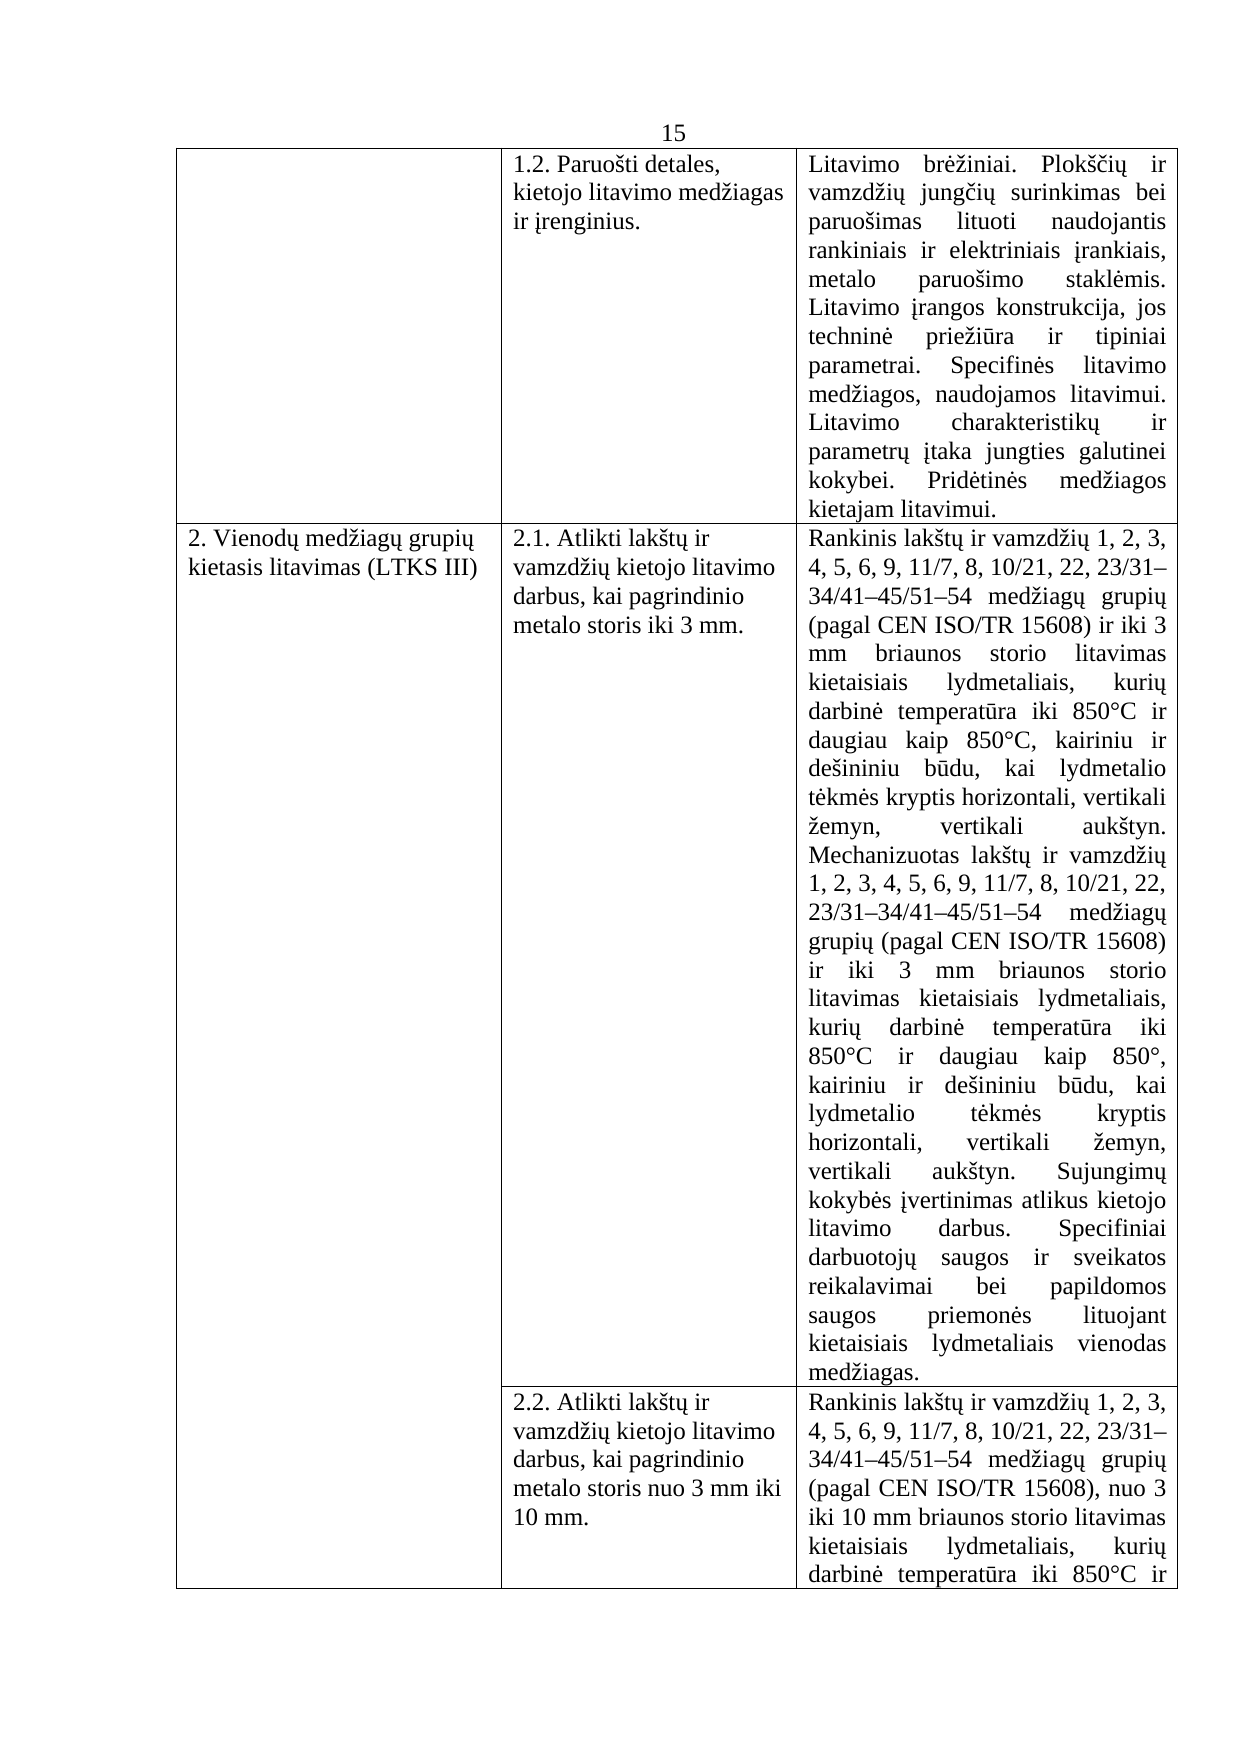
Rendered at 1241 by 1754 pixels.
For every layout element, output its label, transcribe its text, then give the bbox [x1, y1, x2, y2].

table_cell Rankinis lakštų ir vamzdžių 1, 2, 3, 4, 5, 6, 9, 11/7, 8, 10/21, 22, 23/31–34/41–45/51–54 medžiagų grupių (pagal CEN ISO/TR 15608) ir iki 3 mm briaunos storio litavimas kietaisiais lydmetaliais, kurių darbinė temperatūra iki 850°C ir daugiau kaip 850°C, kairiniu ir dešininiu būdu, kai lydmetalio tėkmės kryptis horizontali, vertikali žemyn, vertikali aukštyn. Mechanizuotas lakštų ir vamzdžių 1, 2, 3, 4, 5, 6, 9, 11/7, 8, 10/21, 22, 23/31–34/41–45/51–54 medžiagų grupių (pagal CEN ISO/TR 15608) ir iki 3 mm briaunos storio litavimas kietaisiais lydmetaliais, kurių darbinė temperatūra iki 850°C ir daugiau kaip 850°, kairiniu ir dešininiu būdu, kai lydmetalio tėkmės kryptis horizontali, vertikali žemyn, vertikali aukštyn. Sujungimų kokybės įvertinimas atlikus kietojo litavimo darbus. Specifiniai darbuotojų saugos ir sveikatos reikalavimai bei papildomos saugos priemonės lituojant kietaisiais lydmetaliais vienodas medžiagas. [797, 524, 1177, 1386]
table_cell 2.1. Atlikti lakštų ir vamzdžių kietojo litavimo darbus, kai pagrindinio metalo storis iki 3 mm. [502, 524, 796, 1386]
table_cell 1.2. Paruošti detales, kietojo litavimo medžiagas ir įrenginius. [502, 149, 796, 522]
table_cell 2.2. Atlikti lakštų ir vamzdžių kietojo litavimo darbus, kai pagrindinio metalo storis nuo 3 mm iki 10 mm. [502, 1387, 796, 1588]
table_cell [177, 149, 501, 522]
table_cell Rankinis lakštų ir vamzdžių 1, 2, 3, 4, 5, 6, 9, 11/7, 8, 10/21, 22, 23/31–34/41–45/51–54 medžiagų grupių (pagal CEN ISO/TR 15608), nuo 3 iki 10 mm briaunos storio litavimas kietaisiais lydmetaliais, kurių darbinė temperatūra iki 850°C ir [797, 1387, 1177, 1588]
table_cell 2. Vienodų medžiagų grupių kietasis litavimas (LTKS III) [177, 524, 501, 1588]
table_cell Litavimo brėžiniai. Plokščių ir vamzdžių jungčių surinkimas bei paruošimas lituoti naudojantis rankiniais ir elektriniais įrankiais, metalo paruošimo staklėmis. Litavimo įrangos konstrukcija, jos techninė priežiūra ir tipiniai parametrai. Specifinės litavimo medžiagos, naudojamos litavimui. Litavimo charakteristikų ir parametrų įtaka jungties galutinei kokybei. Pridėtinės medžiagos kietajam litavimui. [797, 149, 1177, 522]
